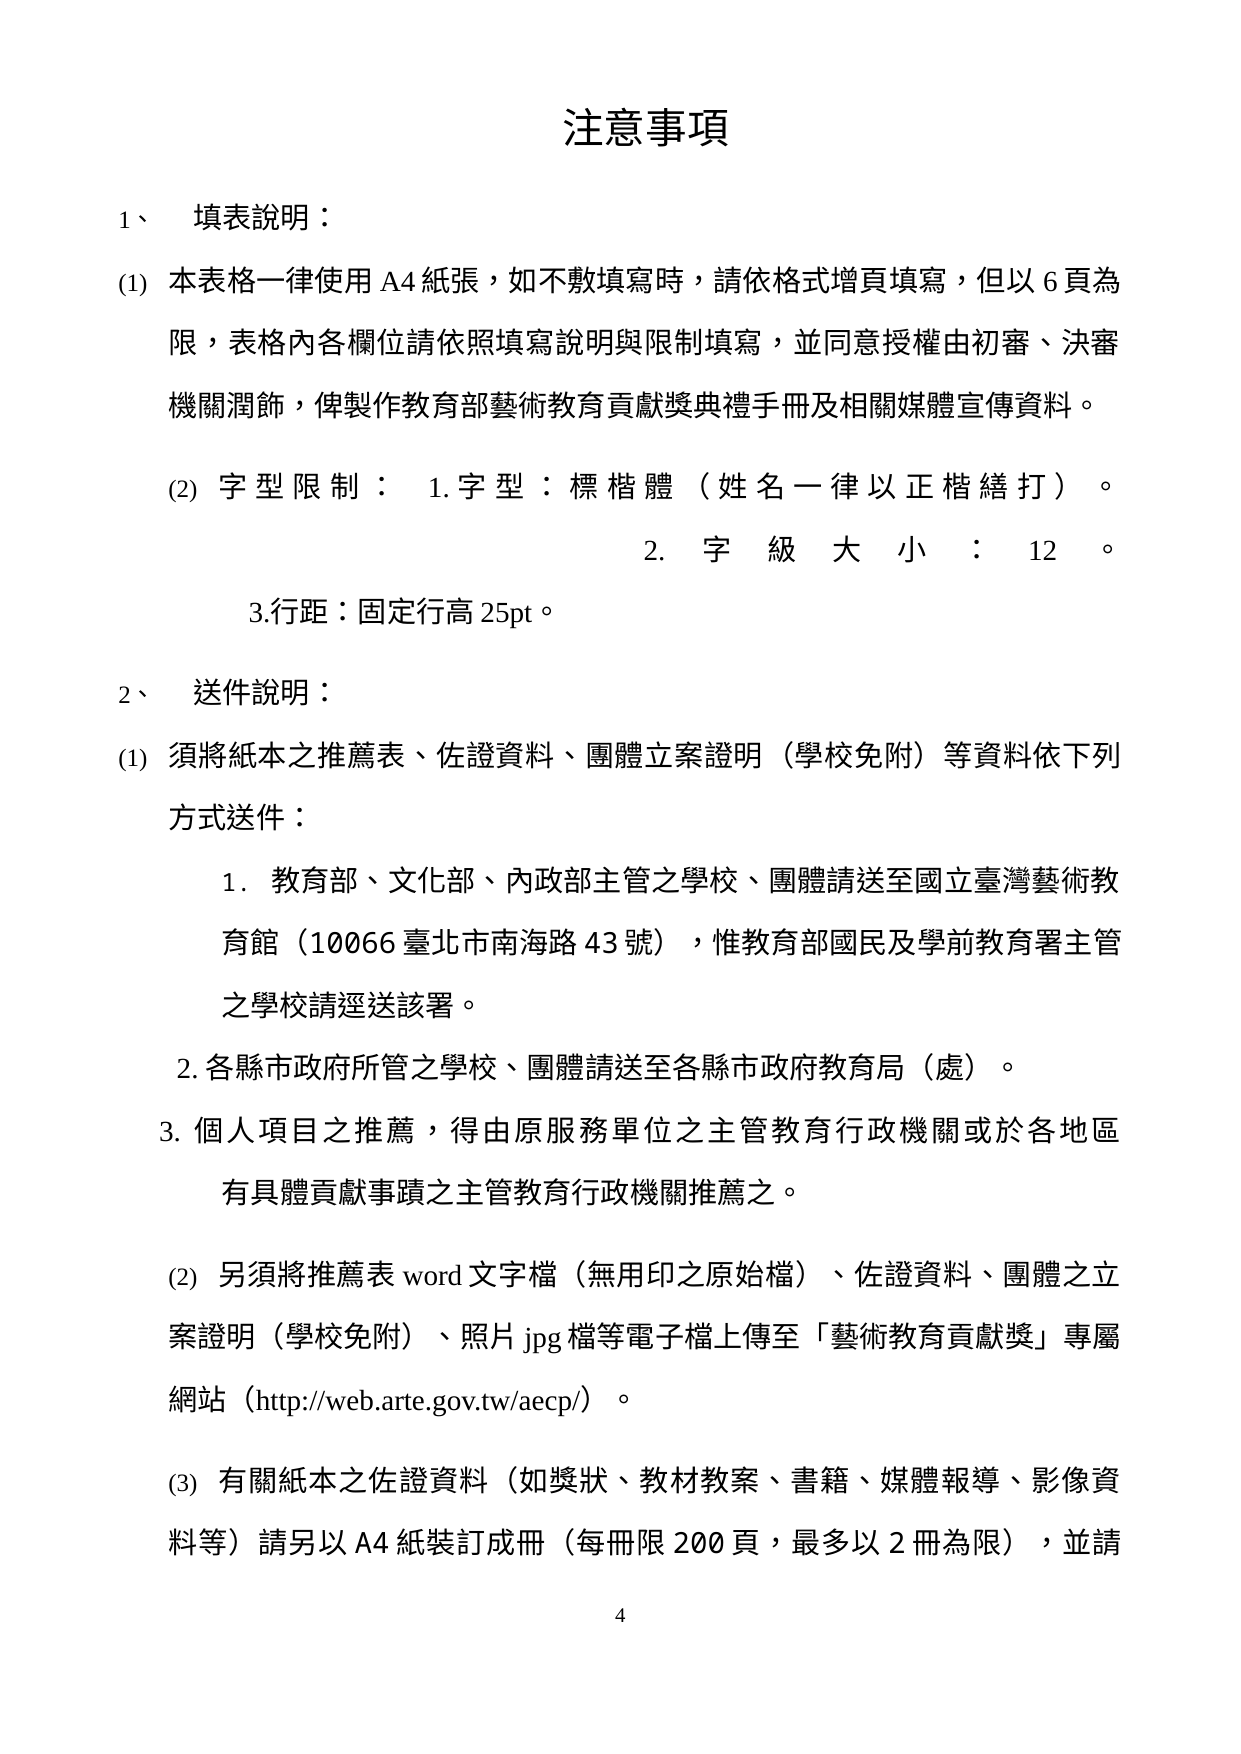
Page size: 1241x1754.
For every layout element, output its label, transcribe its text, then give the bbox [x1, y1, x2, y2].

text 注意事項 [118, 96, 1172, 156]
text 2. 各縣市政府所管之學校、團體請送至各縣市政府教育局（處）。 [118, 1024, 1122, 1087]
list 填表說明： [118, 174, 1122, 237]
list 送件說明： [118, 649, 1122, 712]
list 教育部、文化部、內政部主管之學校、團體請送至國立臺灣藝術教育館（10066臺北市南海路43號），惟教育部國民及學前教育署主管之學校請逕送該署。 [221, 837, 1122, 1024]
list 字型限制： 1.字型：標楷體（姓名一律以正楷繕打）。 2.字級大小：12。 3.行距：固定行高25pt。 [168, 443, 1122, 631]
text 3. 個人項目之推薦，得由原服務單位之主管教育行政機關或於各地區 有具體貢獻事蹟之主管教育行政機關推薦之。 [118, 1087, 1122, 1212]
list 本表格一律使用A4紙張，如不敷填寫時，請依格式增頁填寫，但以6頁為限，表格內各欄位請依照填寫說明與限制填寫，並同意授權由初審、決審機關潤飾，俾製作教育部藝術教育貢獻獎典禮手冊及相關媒體宣傳資料。 [118, 237, 1122, 424]
list 有關紙本之佐證資料（如獎狀、教材教案、書籍、媒體報導、影像資料等）請另以A4紙裝訂成冊（每冊限200頁，最多以2冊為限），並請 [168, 1437, 1122, 1562]
list 另須將推薦表word文字檔（無用印之原始檔）、佐證資料、團體之立案證明（學校免附）、照片jpg檔等電子檔上傳至「藝術教育貢獻獎」專屬網站（http://web.arte.gov.tw/aecp/）。 [168, 1231, 1122, 1418]
list 須將紙本之推薦表、佐證資料、團體立案證明（學校免附）等資料依下列方式送件： [118, 712, 1122, 837]
